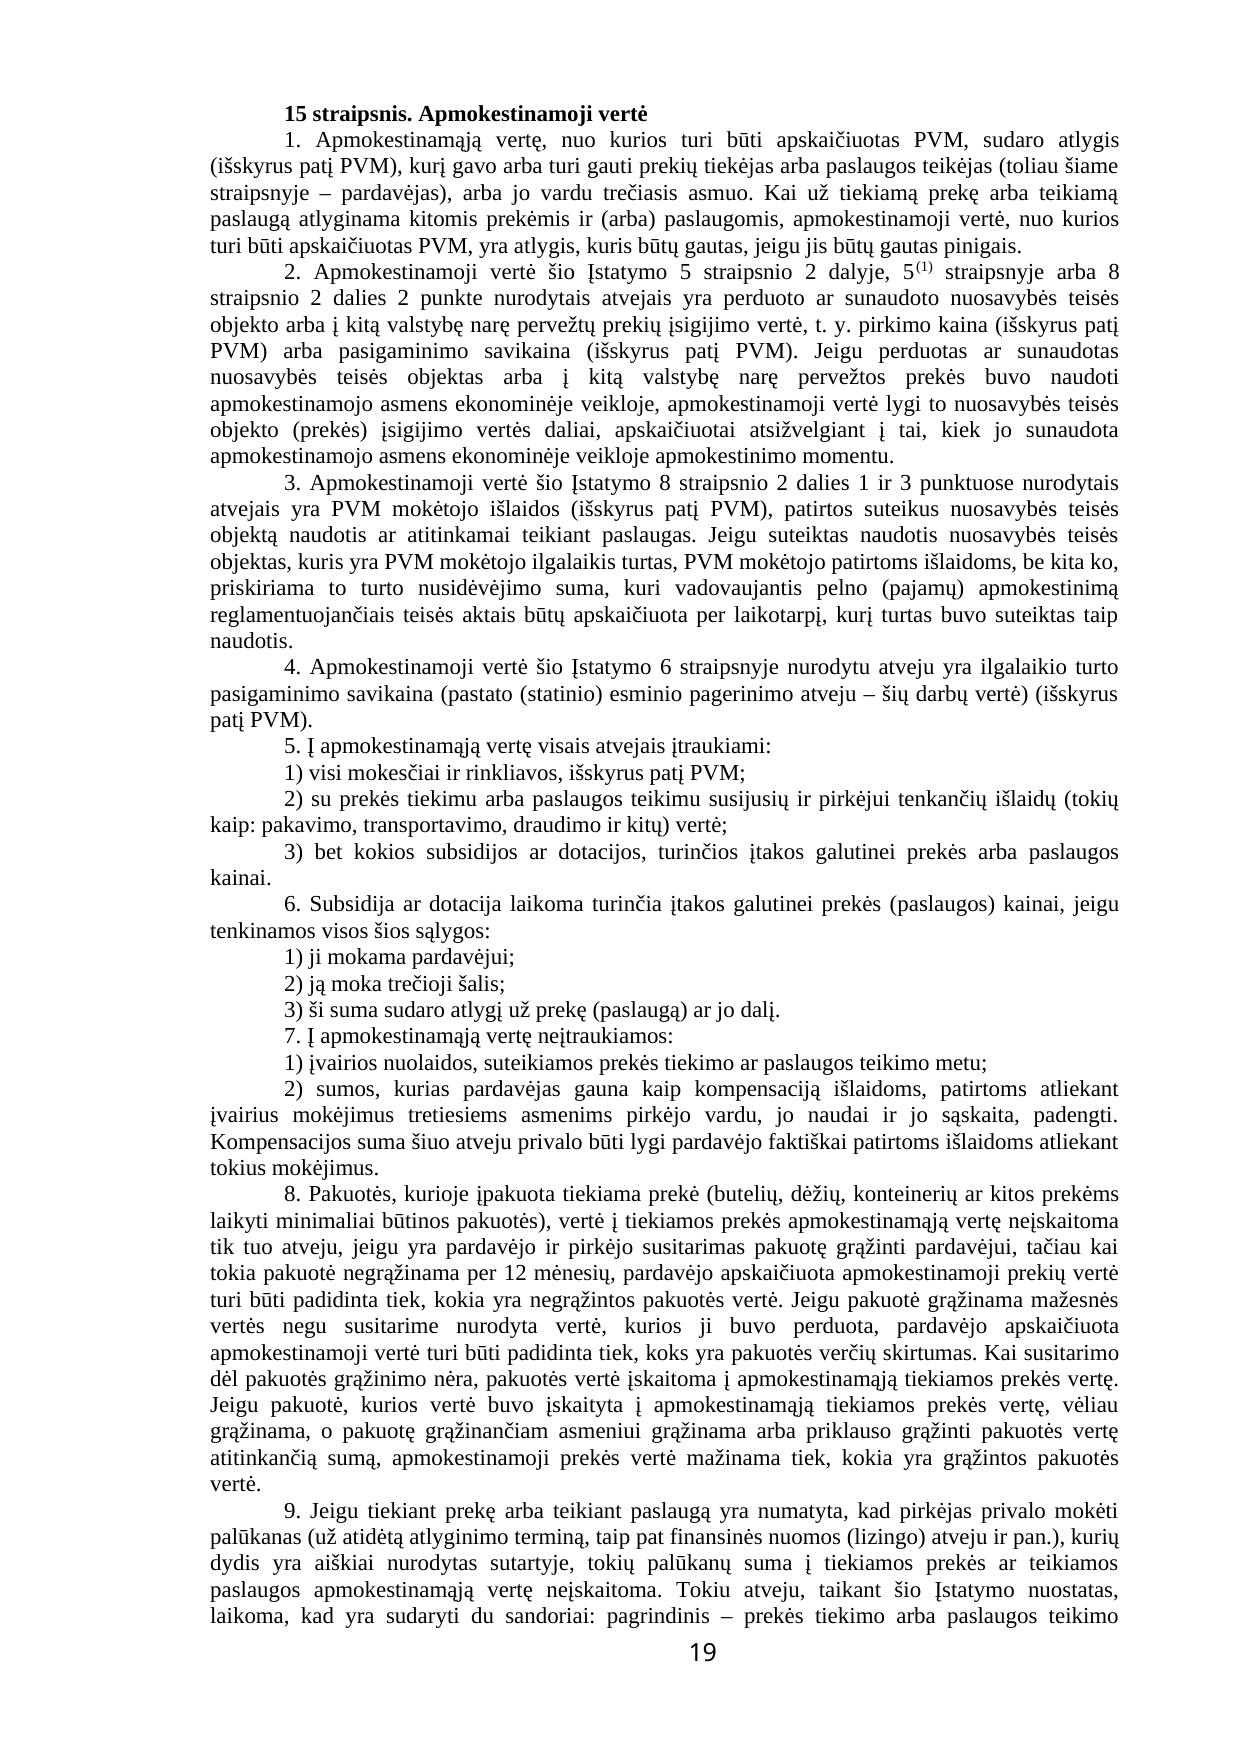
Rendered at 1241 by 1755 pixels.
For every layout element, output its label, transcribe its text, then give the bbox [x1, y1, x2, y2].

text 15 straipsnis. Apmokestinamoji vertė [210, 100, 1120, 126]
text 2) sumos, kurias pardavėjas gauna kaip kompensaciją išlaidoms, patirtoms atliekant įvairius mokėjimus tretiesiems asmenims pirkėjo vardu, jo naudai ir jo sąskaita, padengti. Kompensacijos suma šiuo atveju privalo būti lygi pardavėjo faktiškai patirtoms išlaidoms atliekant tokius mokėjimus. [210, 1075, 1120, 1180]
text 1) visi mokesčiai ir rinkliavos, išskyrus patį PVM; [210, 759, 1120, 785]
text 1) ji mokama pardavėjui; [210, 943, 1120, 969]
text 5. Į apmokestinamąją vertę visais atvejais įtraukiami: [210, 732, 1120, 759]
text 7. Į apmokestinamąją vertę neįtraukiamos: [210, 1022, 1120, 1049]
text 6. Subsidija ar dotacija laikoma turinčia įtakos galutinei prekės (paslaugos) kainai, jeigu tenkinamos visos šios sąlygos: [210, 891, 1120, 943]
text 2) ją moka trečioji šalis; [210, 969, 1120, 996]
text 2. Apmokestinamoji vertė šio Įstatymo 5 straipsnio 2 dalyje, 5(1) straipsnyje arba 8 straipsnio 2 dalies 2 punkte nurodytais atvejais yra perduoto ar sunaudoto nuosavybės teisės objekto arba į kitą valstybę narę pervežtų prekių įsigijimo vertė, t. y. pirkimo kaina (išskyrus patį PVM) arba pasigaminimo savikaina (išskyrus patį PVM). Jeigu perduotas ar sunaudotas nuosavybės teisės objektas arba į kitą valstybę narę pervežtos prekės buvo naudoti apmokestinamojo asmens ekonominėje veikloje, apmokestinamoji vertė lygi to nuosavybės teisės objekto (prekės) įsigijimo vertės daliai, apskaičiuotai atsižvelgiant į tai, kiek jo sunaudota apmokestinamojo asmens ekonominėje veikloje apmokestinimo momentu. [210, 258, 1120, 469]
text 2) su prekės tiekimu arba paslaugos teikimu susijusių ir pirkėjui tenkančių išlaidų (tokių kaip: pakavimo, transportavimo, draudimo ir kitų) vertė; [210, 785, 1120, 838]
text 1) įvairios nuolaidos, suteikiamos prekės tiekimo ar paslaugos teikimo metu; [210, 1049, 1120, 1075]
text 1. Apmokestinamąją vertę, nuo kurios turi būti apskaičiuotas PVM, sudaro atlygis (išskyrus patį PVM), kurį gavo arba turi gauti prekių tiekėjas arba paslaugos teikėjas (toliau šiame straipsnyje – pardavėjas), arba jo vardu trečiasis asmuo. Kai už tiekiamą prekę arba teikiamą paslaugą atlyginama kitomis prekėmis ir (arba) paslaugomis, apmokestinamoji vertė, nuo kurios turi būti apskaičiuotas PVM, yra atlygis, kuris būtų gautas, jeigu jis būtų gautas pinigais. [210, 126, 1120, 258]
text 9. Jeigu tiekiant prekę arba teikiant paslaugą yra numatyta, kad pirkėjas privalo mokėti palūkanas (už atidėtą atlyginimo terminą, taip pat finansinės nuomos (lizingo) atveju ir pan.), kurių dydis yra aiškiai nurodytas sutartyje, tokių palūkanų suma į tiekiamos prekės ar teikiamos paslaugos apmokestinamąją vertę neįskaitoma. Tokiu atveju, taikant šio Įstatymo nuostatas, laikoma, kad yra sudaryti du sandoriai: pagrindinis – prekės tiekimo arba paslaugos teikimo [210, 1497, 1120, 1628]
text 3. Apmokestinamoji vertė šio Įstatymo 8 straipsnio 2 dalies 1 ir 3 punktuose nurodytais atvejais yra PVM mokėtojo išlaidos (išskyrus patį PVM), patirtos suteikus nuosavybės teisės objektą naudotis ar atitinkamai teikiant paslaugas. Jeigu suteiktas naudotis nuosavybės teisės objektas, kuris yra PVM mokėtojo ilgalaikis turtas, PVM mokėtojo patirtoms išlaidoms, be kita ko, priskiriama to turto nusidėvėjimo suma, kuri vadovaujantis pelno (pajamų) apmokestinimą reglamentuojančiais teisės aktais būtų apskaičiuota per laikotarpį, kurį turtas buvo suteiktas taip naudotis. [210, 469, 1120, 653]
text 3) ši suma sudaro atlygį už prekę (paslaugą) ar jo dalį. [210, 996, 1120, 1022]
text 4. Apmokestinamoji vertė šio Įstatymo 6 straipsnyje nurodytu atveju yra ilgalaikio turto pasigaminimo savikaina (pastato (statinio) esminio pagerinimo atveju – šių darbų vertė) (išskyrus patį PVM). [210, 653, 1120, 732]
text 3) bet kokios subsidijos ar dotacijos, turinčios įtakos galutinei prekės arba paslaugos kainai. [210, 838, 1120, 891]
text 8. Pakuotės, kurioje įpakuota tiekiama prekė (butelių, dėžių, konteinerių ar kitos prekėms laikyti minimaliai būtinos pakuotės), vertė į tiekiamos prekės apmokestinamąją vertę neįskaitoma tik tuo atveju, jeigu yra pardavėjo ir pirkėjo susitarimas pakuotę grąžinti pardavėjui, tačiau kai tokia pakuotė negrąžinama per 12 mėnesių, pardavėjo apskaičiuota apmokestinamoji prekių vertė turi būti padidinta tiek, kokia yra negrąžintos pakuotės vertė. Jeigu pakuotė grąžinama mažesnės vertės negu susitarime nurodyta vertė, kurios ji buvo perduota, pardavėjo apskaičiuota apmokestinamoji vertė turi būti padidinta tiek, koks yra pakuotės verčių skirtumas. Kai susitarimo dėl pakuotės grąžinimo nėra, pakuotės vertė įskaitoma į apmokestinamąją tiekiamos prekės vertę. Jeigu pakuotė, kurios vertė buvo įskaityta į apmokestinamąją tiekiamos prekės vertę, vėliau grąžinama, o pakuotę grąžinančiam asmeniui grąžinama arba priklauso grąžinti pakuotės vertę atitinkančią sumą, apmokestinamoji prekės vertė mažinama tiek, kokia yra grąžintos pakuotės vertė. [210, 1180, 1120, 1497]
